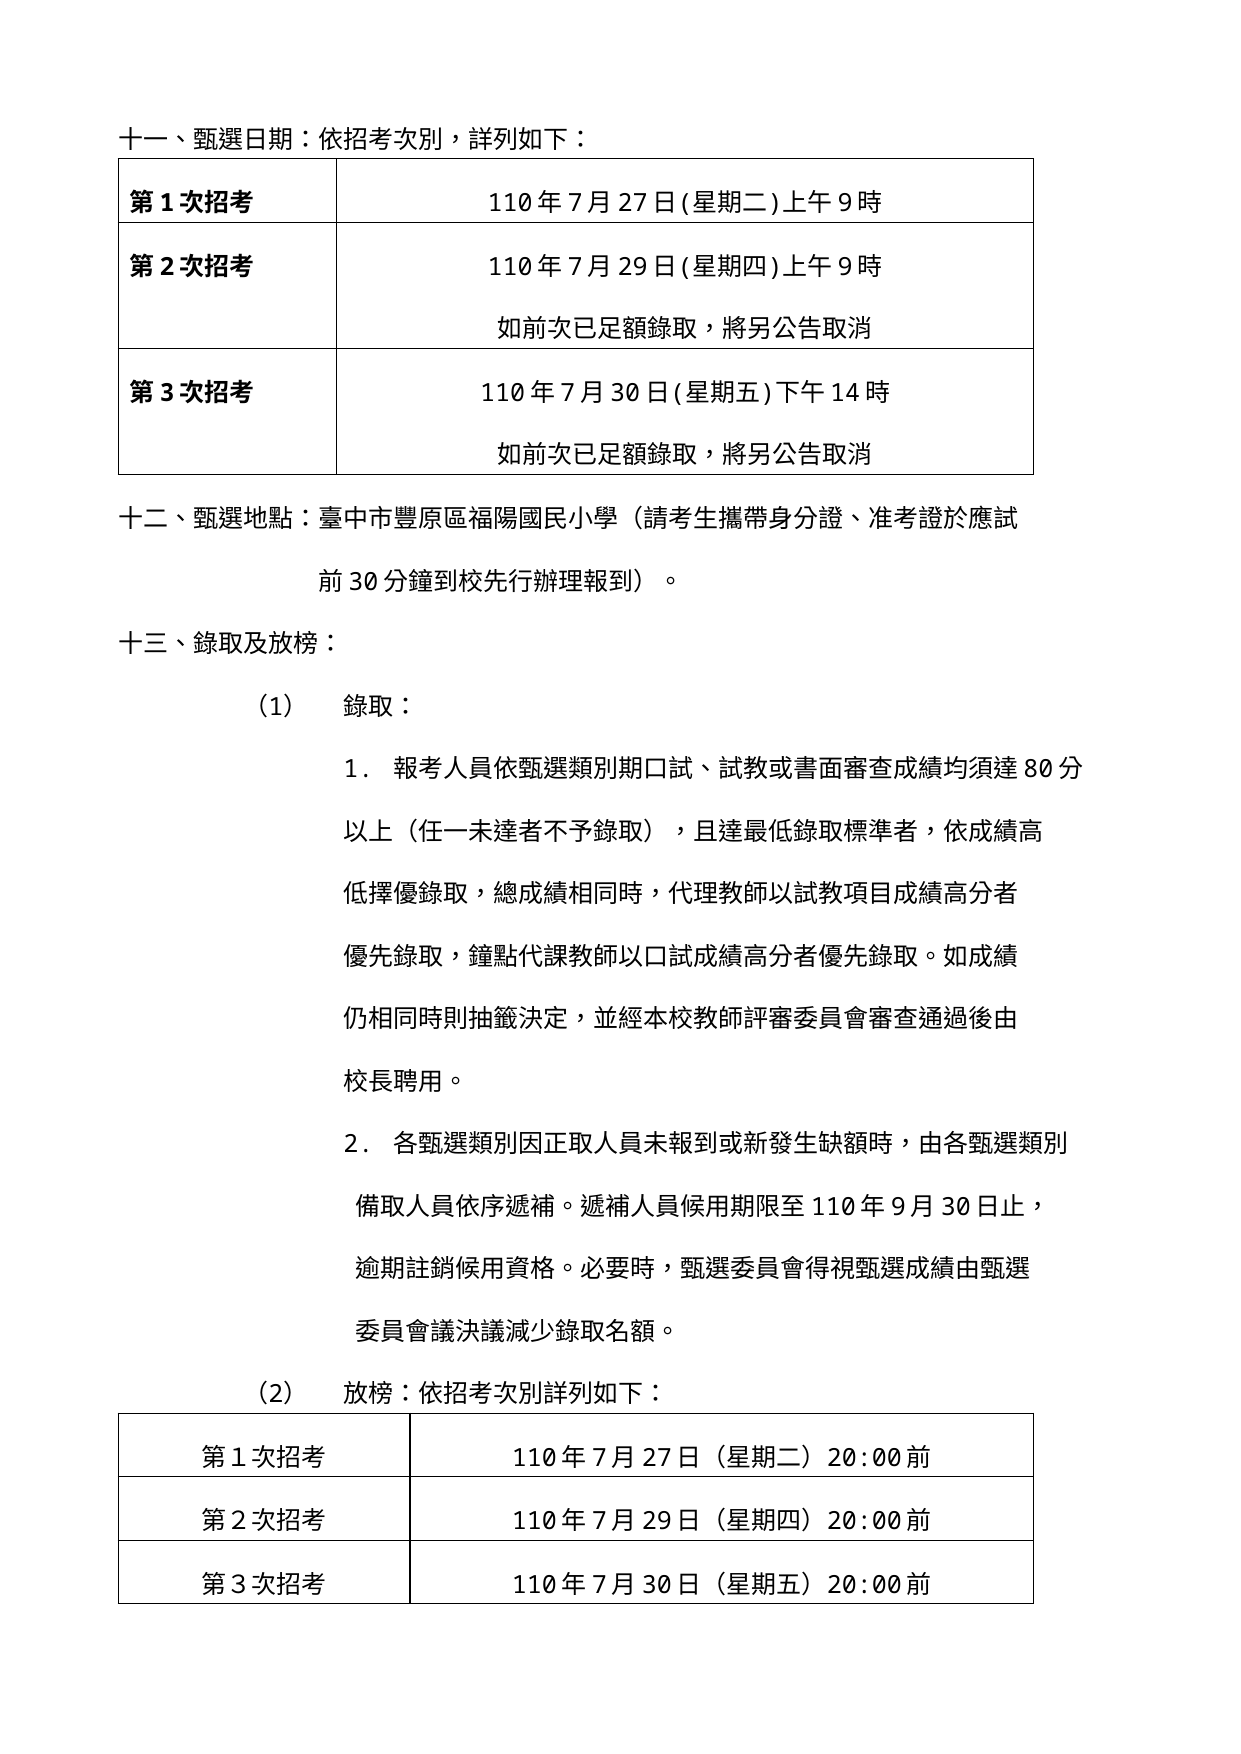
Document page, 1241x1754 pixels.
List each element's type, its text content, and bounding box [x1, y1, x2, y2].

list 報考人員依甄選類別期口試、試教或書面審查成績均須達80分 [343, 725, 1122, 787]
list 錄取： [243, 662, 1122, 725]
table_cell 110年7月30日（星期五）20:00前 [411, 1541, 1033, 1603]
table_header 110年7月27日(星期二)上午9時 [337, 159, 1033, 222]
text 十三、錄取及放榜： [118, 600, 1122, 662]
text 十一、甄選日期：依招考次別，詳列如下： [118, 96, 1122, 158]
table_cell 第３次招考 [119, 1541, 409, 1603]
table_cell 第3次招考 [119, 349, 336, 474]
text 前30分鐘到校先行辦理報到）。 [118, 537, 1122, 600]
text 委員會議決議減少錄取名額。 [306, 1287, 1122, 1350]
list 放榜：依招考次別詳列如下： [243, 1350, 1122, 1412]
table_cell 第2次招考 [119, 223, 336, 348]
text 十二、甄選地點：臺中市豐原區福陽國民小學（請考生攜帶身分證、准考證於應試 [118, 475, 1122, 537]
list 各甄選類別因正取人員未報到或新發生缺額時，由各甄選類別 [343, 1100, 1122, 1162]
table_cell 110年7月30日(星期五)下午14時 如前次已足額錄取，將另公告取消 [337, 349, 1033, 474]
text 優先錄取，鐘點代課教師以口試成績高分者優先錄取。如成績 [306, 912, 1122, 975]
text 備取人員依序遞補。遞補人員候用期限至110年9月30日止， [306, 1162, 1122, 1225]
table_header 第１次招考 [119, 1414, 409, 1476]
table_header 第1次招考 [119, 159, 336, 222]
text 以上（任一未達者不予錄取），且達最低錄取標準者，依成績高 [306, 787, 1122, 850]
table_header 110年7月27日（星期二）20:00前 [411, 1414, 1033, 1476]
table_cell 第２次招考 [119, 1477, 409, 1539]
table_cell 110年7月29日(星期四)上午9時 如前次已足額錄取，將另公告取消 [337, 223, 1033, 348]
text 仍相同時則抽籤決定，並經本校教師評審委員會審查通過後由 [306, 975, 1122, 1037]
text 低擇優錄取，總成績相同時，代理教師以試教項目成績高分者 [306, 850, 1122, 912]
table_cell 110年7月29日（星期四）20:00前 [411, 1477, 1033, 1539]
text 校長聘用。 [306, 1037, 1122, 1100]
text 逾期註銷候用資格。必要時，甄選委員會得視甄選成績由甄選 [306, 1225, 1122, 1287]
